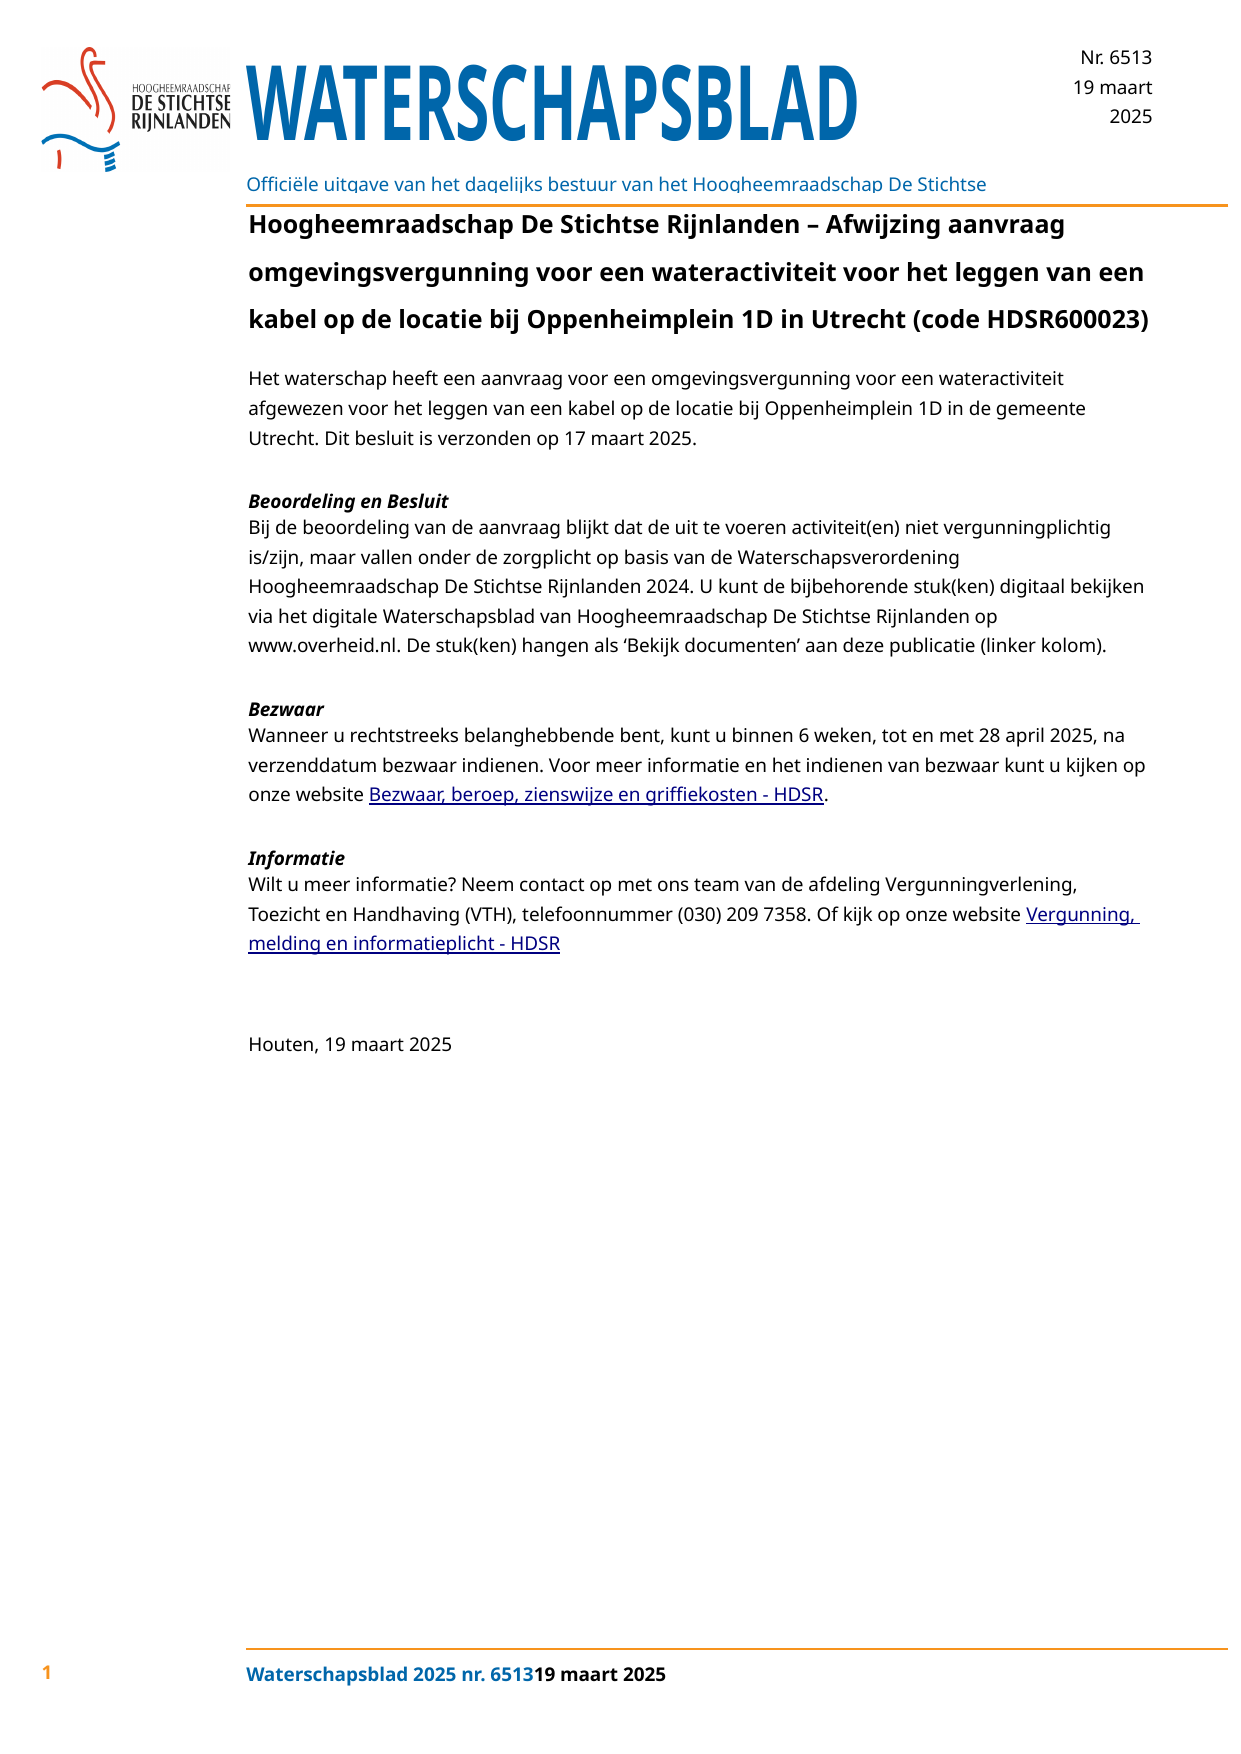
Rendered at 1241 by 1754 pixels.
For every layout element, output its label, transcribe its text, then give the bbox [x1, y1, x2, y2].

text Informatie [248, 846, 1152, 871]
text Beoordeling en Besluit [248, 489, 1152, 514]
text Bezwaar [248, 697, 1152, 722]
text Bij de beoordeling van de aanvraag blijkt dat de uit te voeren activiteit(en) niet vergunningplichtig is/zijn, maar vallen onder de zorgplicht op basis van de Waterschapsverordening Hoogheemraadschap De Stichtse Rijnlanden 2024. U kunt de bijbehorende stuk(ken) digitaal bekijken via het digitale Waterschapsblad van Hoogheemraadschap De Stichtse Rijnlanden op www.overheid.nl. De stuk(ken) hangen als ‘Bekijk documenten’ aan deze publicatie (linker kolom). [248, 514, 1152, 658]
text Het waterschap heeft een aanvraag voor een omgevingsvergunning voor een wateractiviteit afgewezen voor het leggen van een kabel op de locatie bij Oppenheimplein 1D in de gemeente Utrecht. Dit besluit is verzonden op 17 maart 2025. [248, 366, 1152, 450]
text Hoogheemraadschap De Stichtse Rijnlanden – Afwijzing aanvraag omgevingsvergunning voor een wateractiviteit voor het leggen van een kabel op de locatie bij Oppenheimplein 1D in Utrecht (code HDSR600023) [248, 207, 1152, 336]
text Wanneer u rechtstreeks belanghebbende bent, kunt u binnen 6 weken, tot en met 28 april 2025, na verzenddatum bezwaar indienen. Voor meer informatie en het indienen van bezwaar kunt u kijken op onze website Bezwaar, beroep, zienswijze en griffiekosten - HDSR. [248, 722, 1152, 807]
picture [41, 47, 231, 172]
text Houten, 19 maart 2025 [248, 1031, 1152, 1057]
text Wilt u meer informatie? Neem contact op met ons team van de afdeling Vergunningverlening, Toezicht en Handhaving (VTH), telefoonnummer (030) 209 7358. Of kijk op onze website Vergunning, melding en informatieplicht - HDSR [248, 871, 1152, 956]
